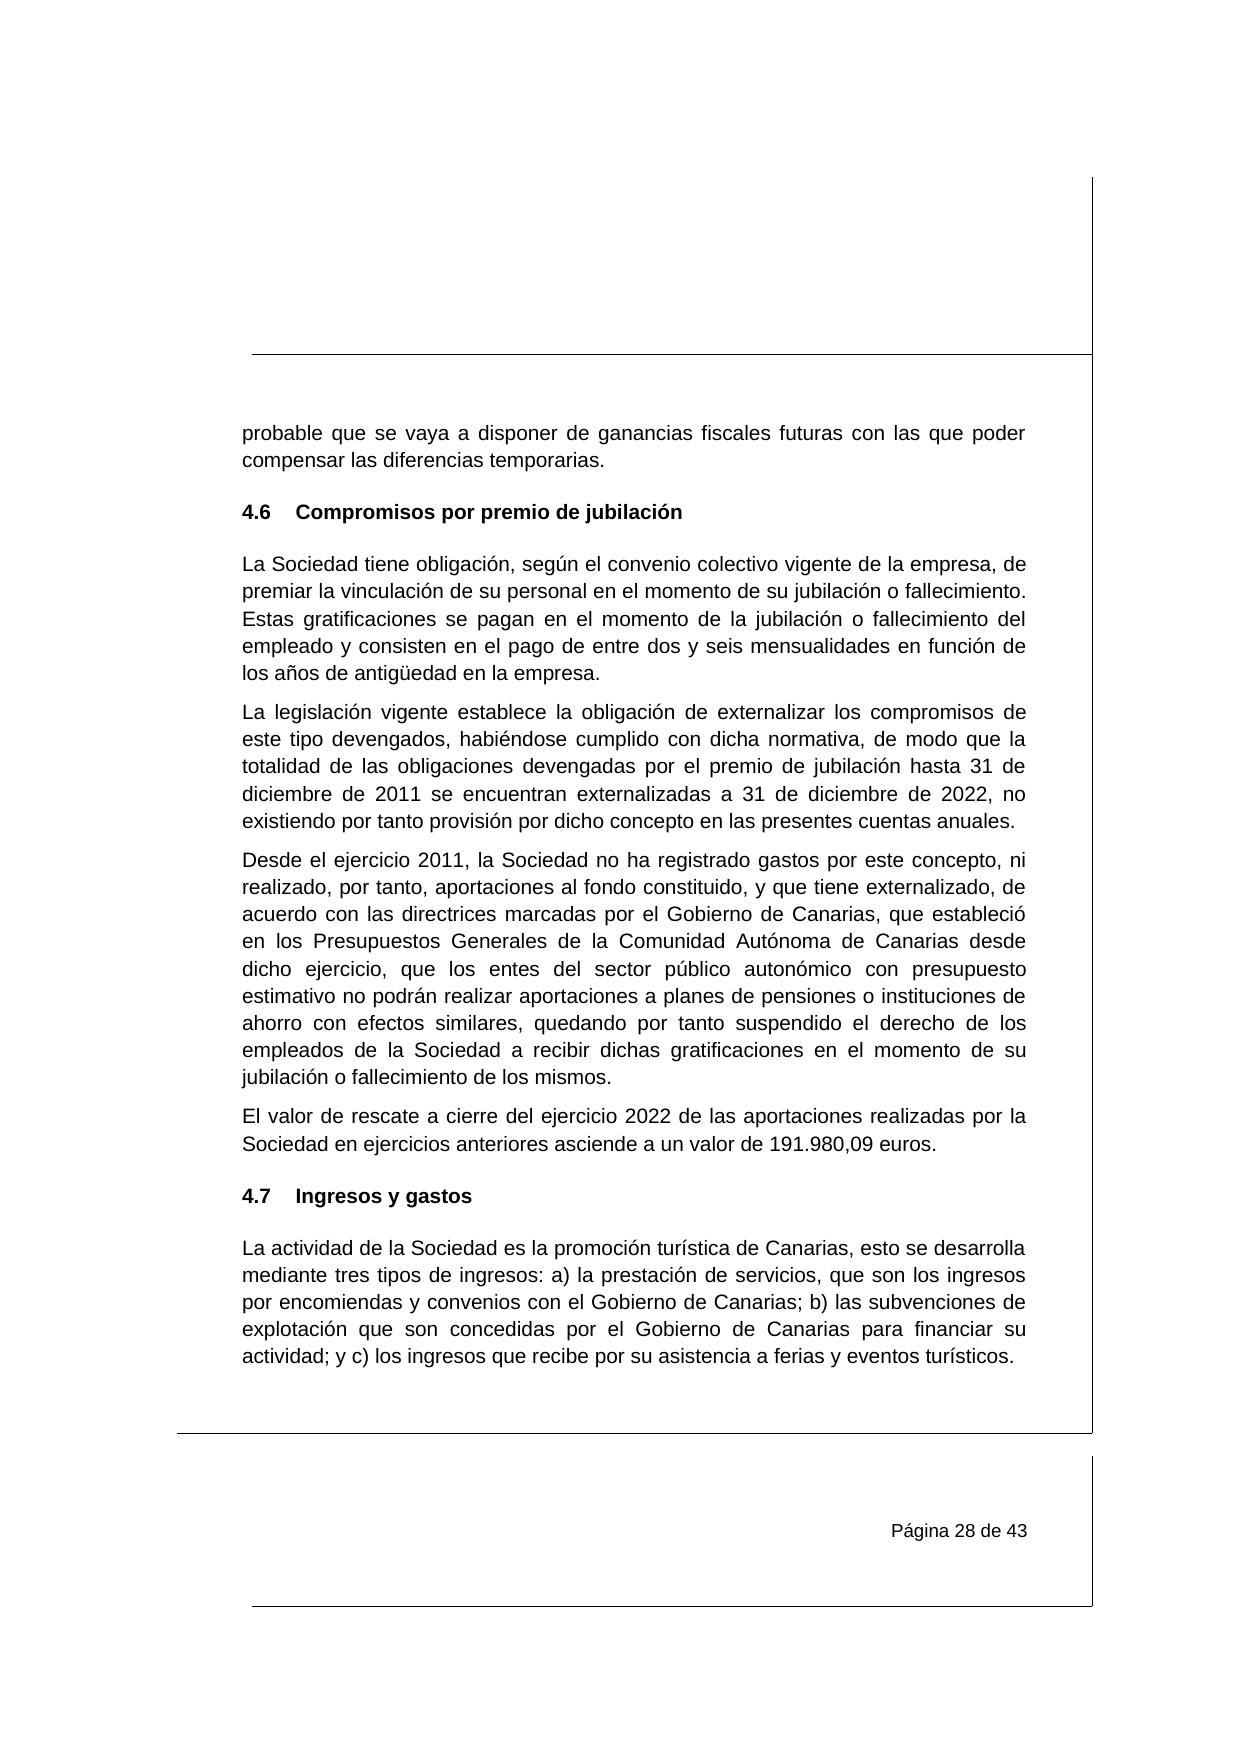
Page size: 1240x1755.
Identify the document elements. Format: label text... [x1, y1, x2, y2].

text El valor de rescate a cierre del ejercicio 2022 de las aportaciones realizadas por la Sociedad en ejercicios anteriores asciende a un valor de 191.980,09 euros. [177, 1038, 1092, 1117]
subtitle 4.6 Compromisos por premio de jubilación [177, 433, 1092, 486]
subtitle 4.7 Ingresos y gastos [177, 1117, 1092, 1169]
text La Sociedad tiene obligación, según el convenio colectivo vigente de la empresa, de premiar la vinculación de su personal en el momento de su jubilación o fallecimiento. Estas gratificaciones se pagan en el momento de la jubilación o fallecimiento del empleado y consisten en el pago de entre dos y seis mensualidades en función de los años de antigüedad en la empresa. [177, 486, 1092, 633]
text La legislación vigente establece la obligación de externalizar los compromisos de este tipo devengados, habiéndose cumplido con dicha normativa, de modo que la totalidad de las obligaciones devengadas por el premio de jubilación hasta 31 de diciembre de 2011 se encuentran externalizadas a 31 de diciembre de 2022, no existiendo por tanto provisión por dicho concepto en las presentes cuentas anuales. [177, 633, 1092, 781]
text Los activos por impuestos diferidos se reconocen en la medida en que resulte probable que se vaya a disponer de ganancias fiscales futuras con las que poder compensar las diferencias temporarias. [177, 354, 1092, 433]
text La actividad de la Sociedad es la promoción turística de Canarias, esto se desarrolla mediante tres tipos de ingresos: a) la prestación de servicios, que son los ingresos por encomiendas y convenios con el Gobierno de Canarias; b) las subvenciones de explotación que son concedidas por el Gobierno de Canarias para financiar su actividad; y c) los ingresos que recibe por su asistencia a ferias y eventos turísticos. [177, 1169, 1092, 1433]
text Desde el ejercicio 2011, la Sociedad no ha registrado gastos por este concepto, ni realizado, por tanto, aportaciones al fondo constituido, y que tiene externalizado, de acuerdo con las directrices marcadas por el Gobierno de Canarias, que estableció en los Presupuestos Generales de la Comunidad Autónoma de Canarias desde dicho ejercicio, que los entes del sector público autonómico con presupuesto estimativo no podrán realizar aportaciones a planes de pensiones o instituciones de ahorro con efectos similares, quedando por tanto suspendido el derecho de los empleados de la Sociedad a recibir dichas gratificaciones en el momento de su jubilación o fallecimiento de los mismos. [177, 781, 1092, 1038]
